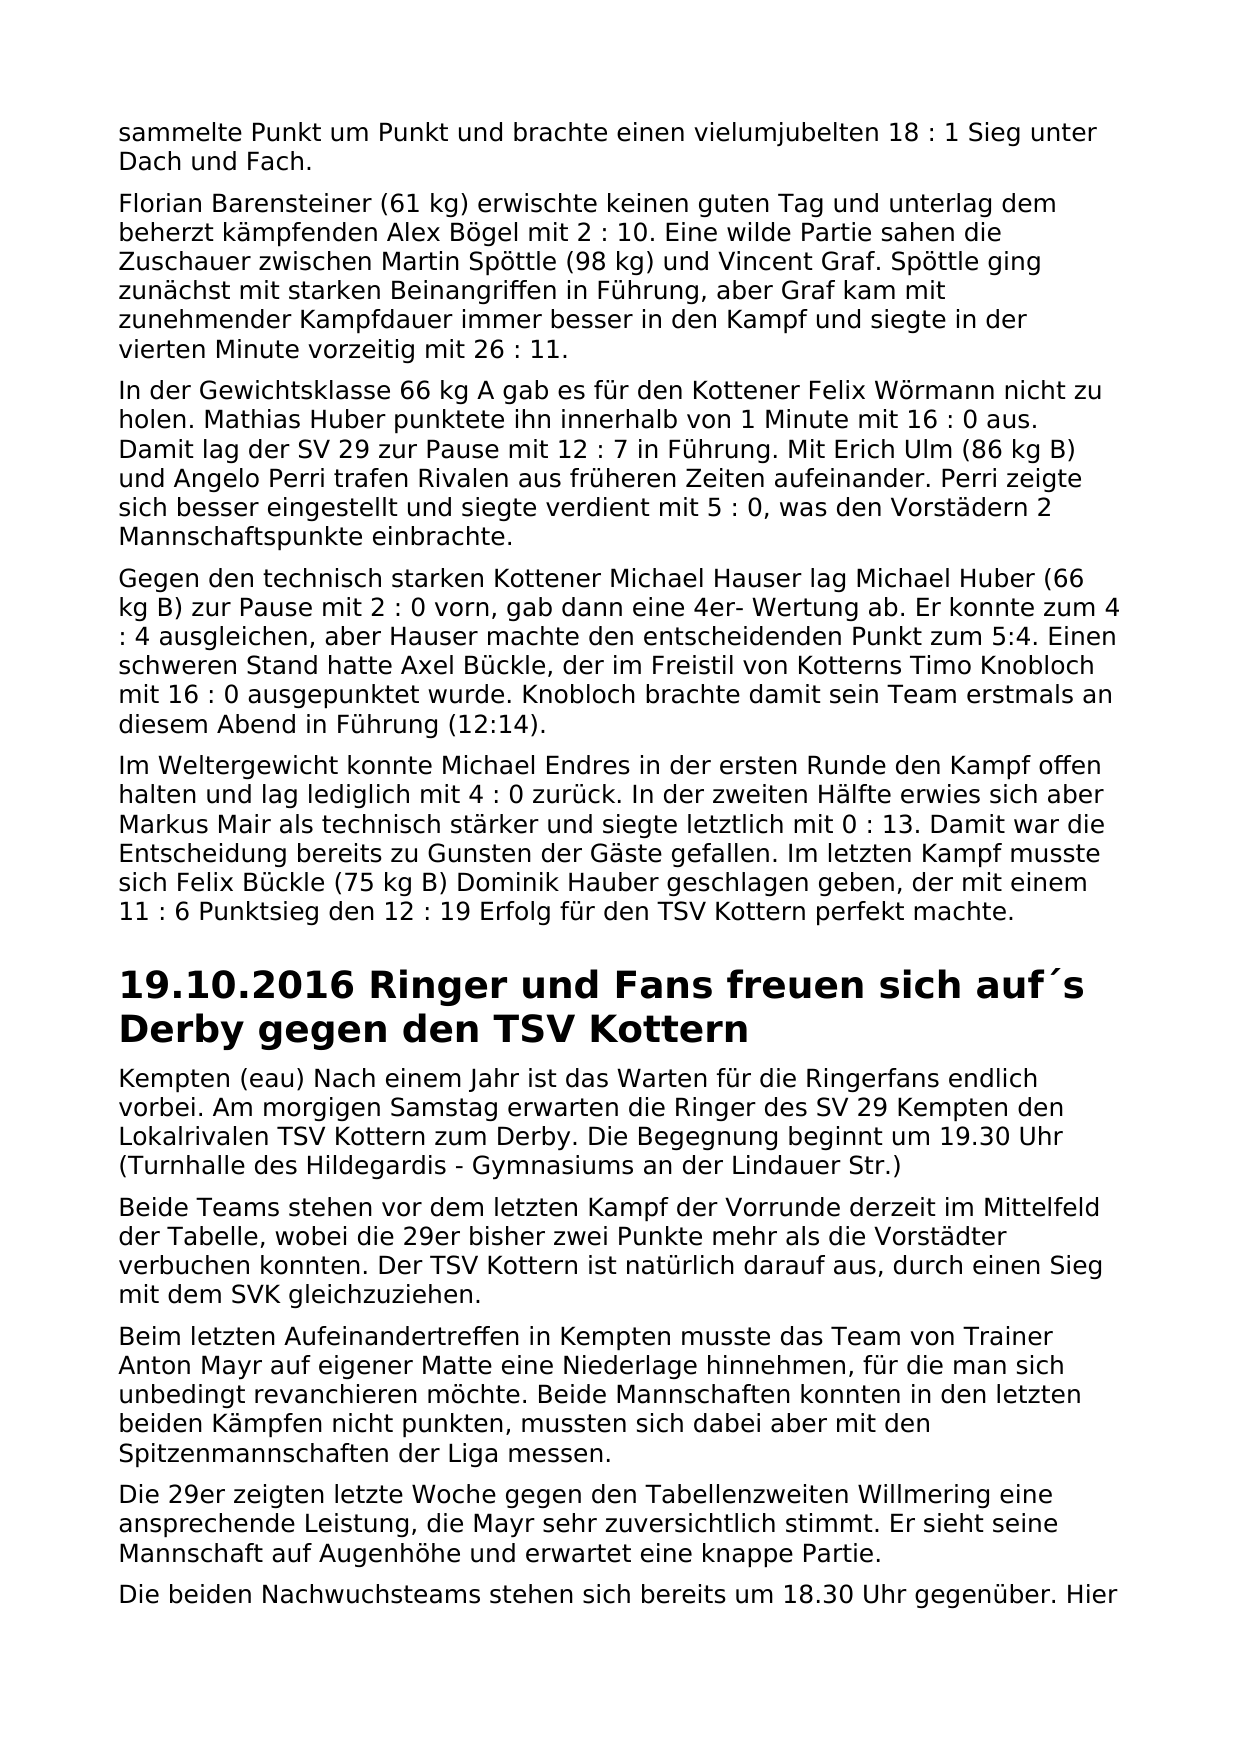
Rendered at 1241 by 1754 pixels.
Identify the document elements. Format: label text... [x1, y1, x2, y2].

text Beide Teams stehen vor dem letzten Kampf der Vorrunde derzeit im Mittelfeld der Tabelle, wobei die 29er bisher zwei Punkte mehr als die Vorstädter verbuchen konnten. Der TSV Kottern ist natürlich darauf aus, durch einen Sieg mit dem SVK gleichzuziehen. [118, 1193, 1122, 1309]
text Die beiden Nachwuchsteams stehen sich bereits um 18.30 Uhr gegenüber. Hier [118, 1580, 1122, 1609]
text Die 29er zeigten letzte Woche gegen den Tabellenzweiten Willmering eine ansprechende Leistung, die Mayr sehr zuversichtlich stimmt. Er sieht seine Mannschaft auf Augenhöhe und erwartet eine knappe Partie. [118, 1480, 1122, 1568]
text Kempten (eau) Nach einem Jahr ist das Warten für die Ringerfans endlich vorbei. Am morgigen Samstag erwarten die Ringer des SV 29 Kempten den Lokalrivalen TSV Kottern zum Derby. Die Begegnung beginnt um 19.30 Uhr (Turnhalle des Hildegardis - Gymnasiums an der Lindauer Str.) [118, 1064, 1122, 1180]
subtitle 19.10.2016 Ringer und Fans freuen sich auf´s Derby gegen den TSV Kottern [118, 964, 1122, 1051]
text Gegen den technisch starken Kottener Michael Hauser lag Michael Huber (66 kg B) zur Pause mit 2 : 0 vorn, gab dann eine 4er- Wertung ab. Er konnte zum 4 : 4 ausgleichen, aber Hauser machte den entscheidenden Punkt zum 5:4. Einen schweren Stand hatte Axel Bückle, der im Freistil von Kotterns Timo Knobloch mit 16 : 0 ausgepunktet wurde. Knobloch brachte damit sein Team erstmals an diesem Abend in Führung (12:14). [118, 564, 1122, 739]
text sammelte Punkt um Punkt und brachte einen vielumjubelten 18 : 1 Sieg unter Dach und Fach. [118, 118, 1122, 176]
text Florian Barensteiner (61 kg) erwischte keinen guten Tag und unterlag dem beherzt kämpfenden Alex Bögel mit 2 : 10. Eine wilde Partie sahen die Zuschauer zwischen Martin Spöttle (98 kg) und Vincent Graf. Spöttle ging zunächst mit starken Beinangriffen in Führung, aber Graf kam mit zunehmender Kampfdauer immer besser in den Kampf und siegte in der vierten Minute vorzeitig mit 26 : 11. [118, 189, 1122, 364]
text In der Gewichtsklasse 66 kg A gab es für den Kottener Felix Wörmann nicht zu holen. Mathias Huber punktete ihn innerhalb von 1 Minute mit 16 : 0 aus. Damit lag der SV 29 zur Pause mit 12 : 7 in Führung. Mit Erich Ulm (86 kg B) und Angelo Perri trafen Rivalen aus früheren Zeiten aufeinander. Perri zeigte sich besser eingestellt und siegte verdient mit 5 : 0, was den Vorstädern 2 Mannschaftspunkte einbrachte. [118, 376, 1122, 551]
text Beim letzten Aufeinandertreffen in Kempten musste das Team von Trainer Anton Mayr auf eigener Matte eine Niederlage hinnehmen, für die man sich unbedingt revanchieren möchte. Beide Mannschaften konnten in den letzten beiden Kämpfen nicht punkten, mussten sich dabei aber mit den Spitzenmannschaften der Liga messen. [118, 1322, 1122, 1468]
text Im Weltergewicht konnte Michael Endres in der ersten Runde den Kampf offen halten und lag lediglich mit 4 : 0 zurück. In der zweiten Hälfte erwies sich aber Markus Mair als technisch stärker und siegte letztlich mit 0 : 13. Damit war die Entscheidung bereits zu Gunsten der Gäste gefallen. Im letzten Kampf musste sich Felix Bückle (75 kg B) Dominik Hauber geschlagen geben, der mit einem 11 : 6 Punktsieg den 12 : 19 Erfolg für den TSV Kottern perfekt machte. [118, 751, 1122, 926]
